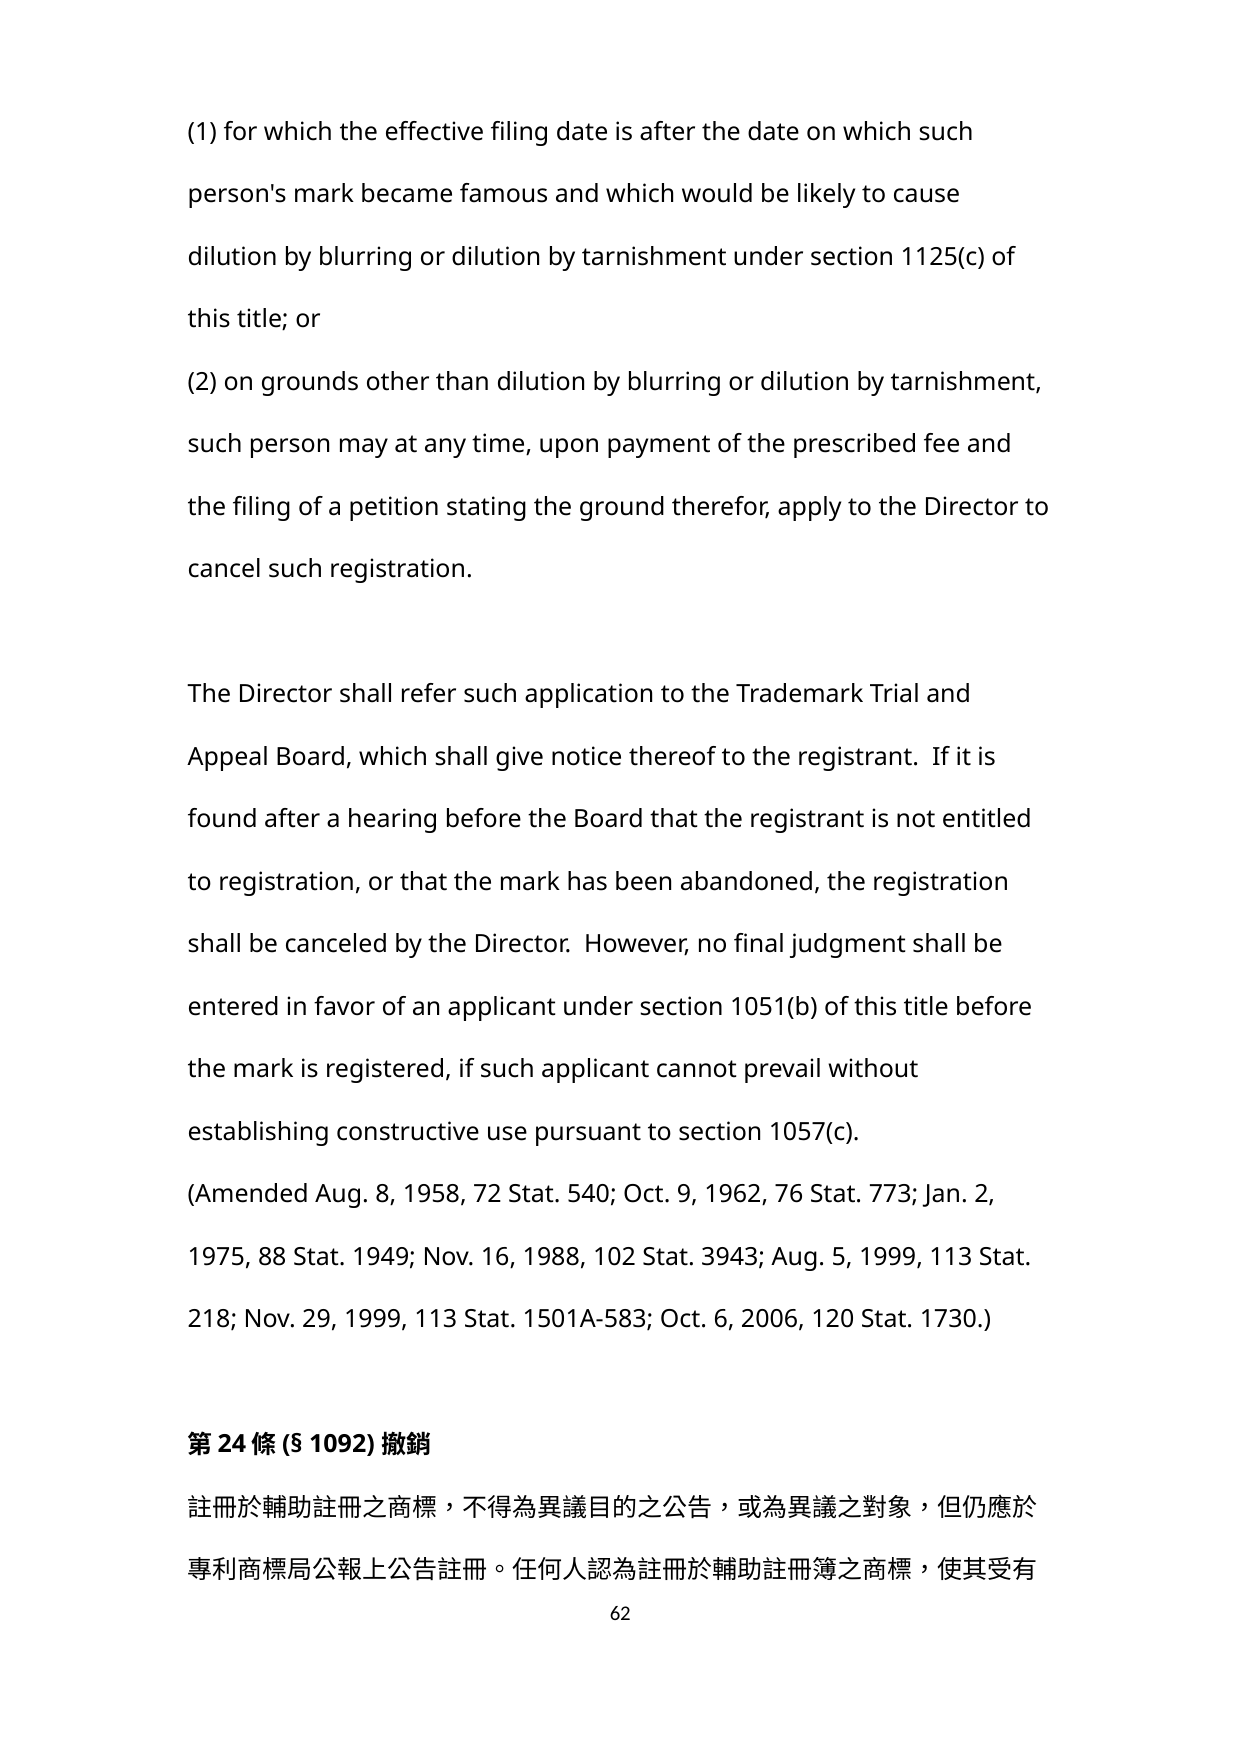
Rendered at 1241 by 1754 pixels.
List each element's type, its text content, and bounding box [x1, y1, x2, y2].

text 第24條 (§ 1092) 撤銷 [187, 1401, 1053, 1464]
text The Director shall refer such application to the Trademark Trial and Appeal Board, which shall give notice thereof to the registrant. If it is found after a hearing before the Board that the registrant is not entitled to registration, or that the mark has been abandoned, the registration shall be canceled by the Director. However, no final judgment shall be entered in favor of an applicant under section 1051(b) of this title before the mark is registered, if such applicant cannot prevail without establishing constructive use pursuant to section 1057(c). [187, 651, 1053, 1151]
text (Amended Aug. 8, 1958, 72 Stat. 540; Oct. 9, 1962, 76 Stat. 773; Jan. 2, 1975, 88 Stat. 1949; Nov. 16, 1988, 102 Stat. 3943; Aug. 5, 1999, 113 Stat. 218; Nov. 29, 1999, 113 Stat. 1501A-583; Oct. 6, 2006, 120 Stat. 1730.) [187, 1151, 1053, 1339]
text (2) on grounds other than dilution by blurring or dilution by tarnishment, such person may at any time, upon payment of the prescribed fee and the filing of a petition stating the ground therefor, apply to the Director to cancel such registration. [187, 339, 1053, 589]
text (1) for which the effective filing date is after the date on which such person's mark became famous and which would be likely to cause dilution by blurring or dilution by tarnishment under section 1125(c) of this title; or [187, 89, 1053, 339]
text 註冊於輔助註冊之商標，不得為異議目的之公告，或為異議之對象，但仍應於專利商標局公報上公告註冊。任何人認為註冊於輔助註冊簿之商標，使其受有 [187, 1464, 1053, 1589]
